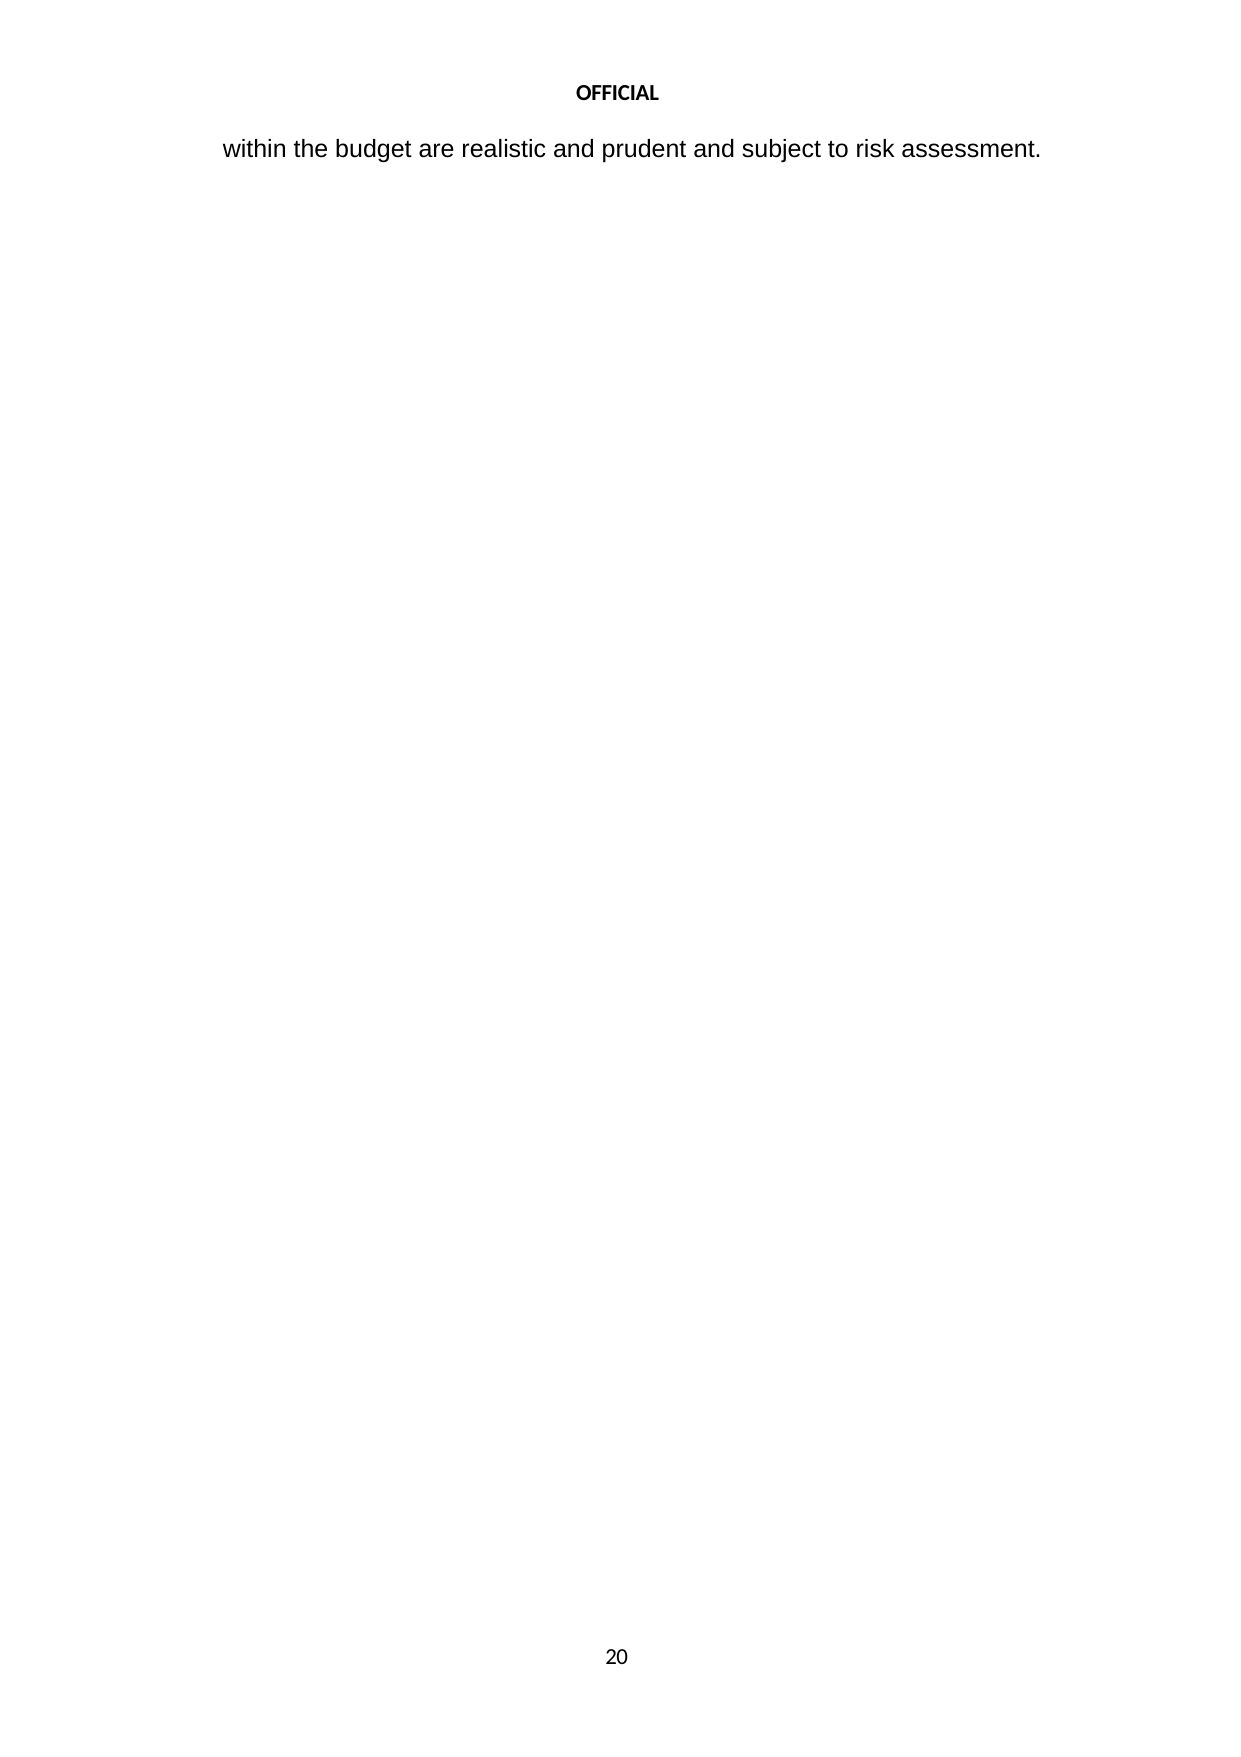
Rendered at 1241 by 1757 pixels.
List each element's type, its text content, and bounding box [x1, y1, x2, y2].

text within the budget are realistic and prudent and subject to risk assessment. [223, 134, 1111, 162]
